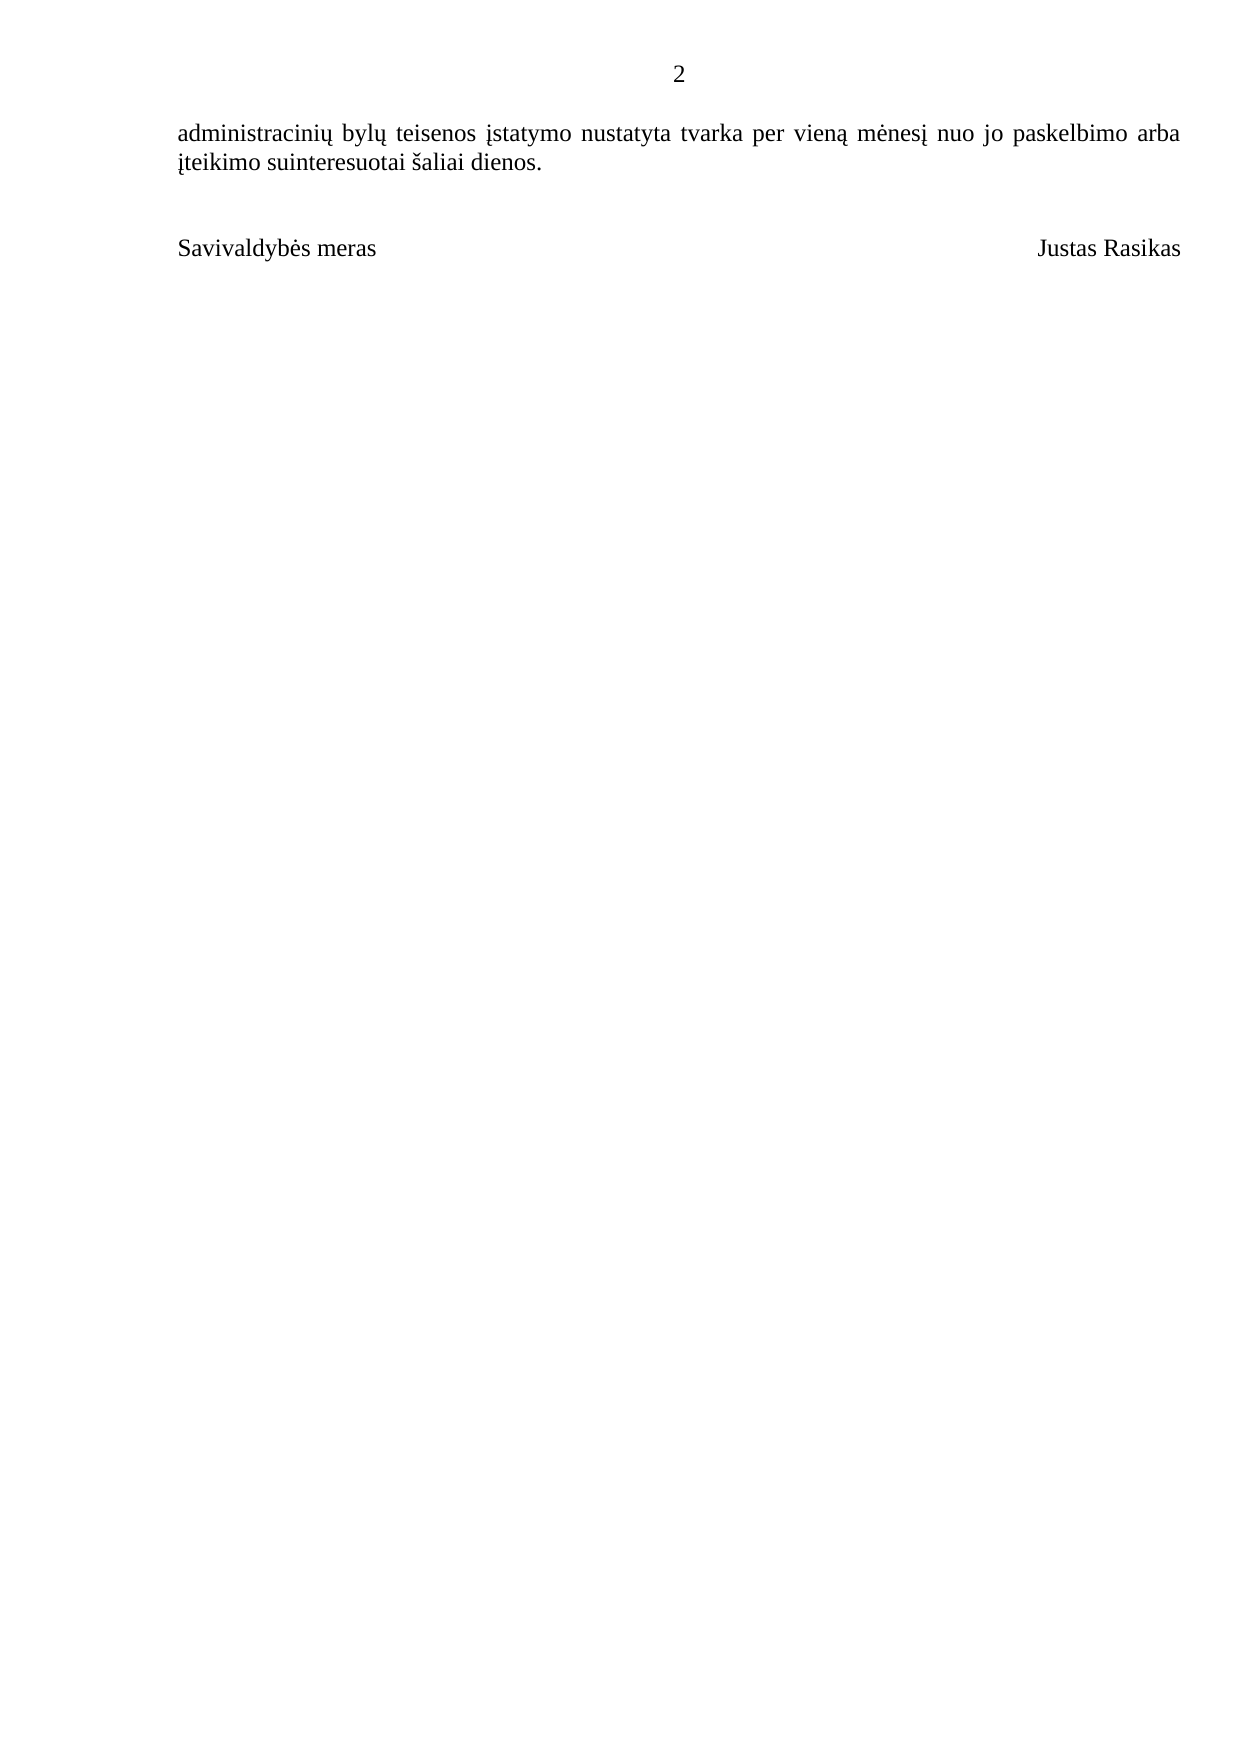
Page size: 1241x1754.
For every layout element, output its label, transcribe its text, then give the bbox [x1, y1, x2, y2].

text Savivaldybės meras Justas Rasikas [177, 233, 1181, 262]
text administracinių bylų teisenos įstatymo nustatyta tvarka per vieną mėnesį nuo jo paskelbimo arba įteikimo suinteresuotai šaliai dienos. [177, 118, 1181, 176]
